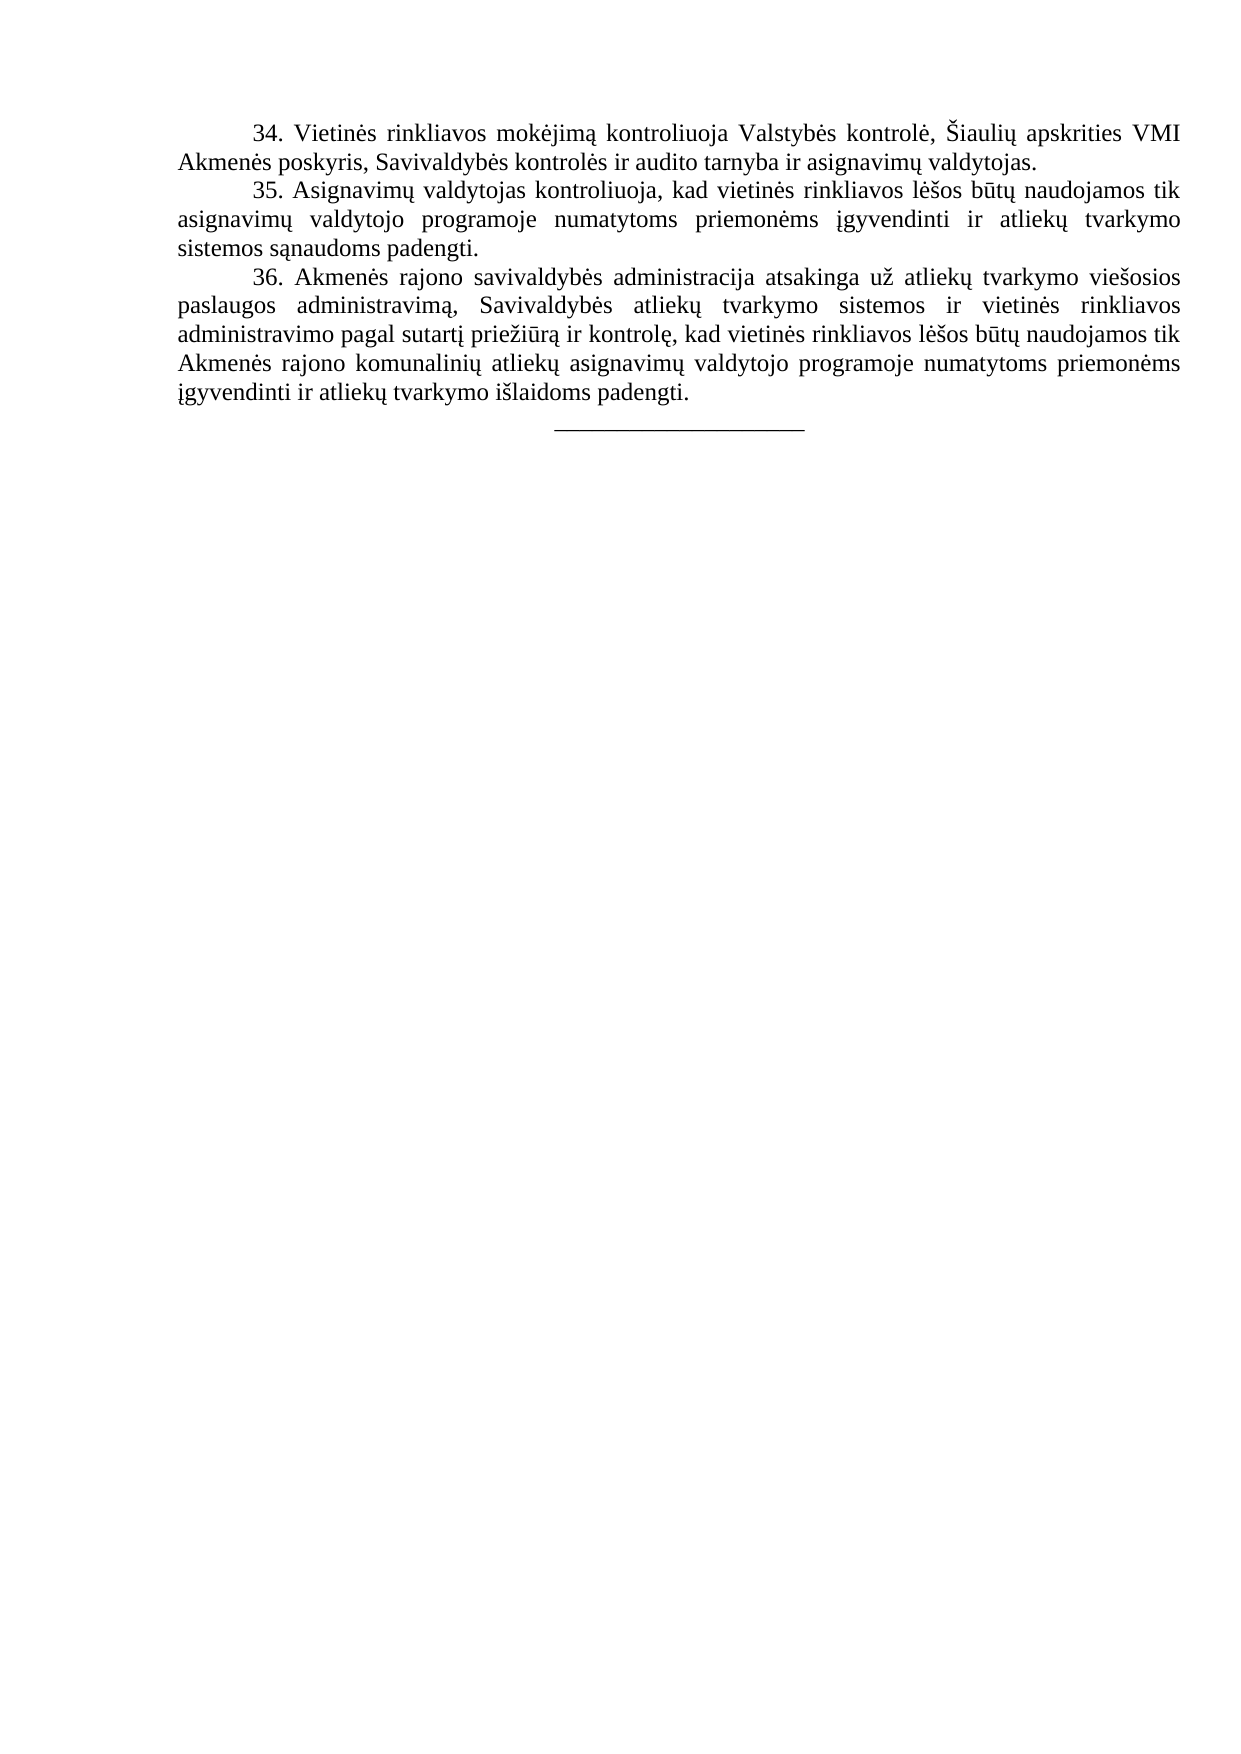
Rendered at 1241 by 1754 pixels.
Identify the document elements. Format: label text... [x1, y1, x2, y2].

text 34. Vietinės rinkliavos mokėjimą kontroliuoja Valstybės kontrolė, Šiaulių apskrities VMI Akmenės poskyris, Savivaldybės kontrolės ir audito tarnyba ir asignavimų valdytojas. [177, 118, 1181, 176]
text 36. Akmenės rajono savivaldybės administracija atsakinga už atliekų tvarkymo viešosios paslaugos administravimą, Savivaldybės atliekų tvarkymo sistemos ir vietinės rinkliavos administravimo pagal sutartį priežiūrą ir kontrolę, kad vietinės rinkliavos lėšos būtų naudojamos tik Akmenės rajono komunalinių atliekų asignavimų valdytojo programoje numatytoms priemonėms įgyvendinti ir atliekų tvarkymo išlaidoms padengti. [177, 262, 1181, 406]
text 35. Asignavimų valdytojas kontroliuoja, kad vietinės rinkliavos lėšos būtų naudojamos tik asignavimų valdytojo programoje numatytoms priemonėms įgyvendinti ir atliekų tvarkymo sistemos sąnaudoms padengti. [177, 176, 1181, 262]
text ____________________ [177, 406, 1181, 434]
